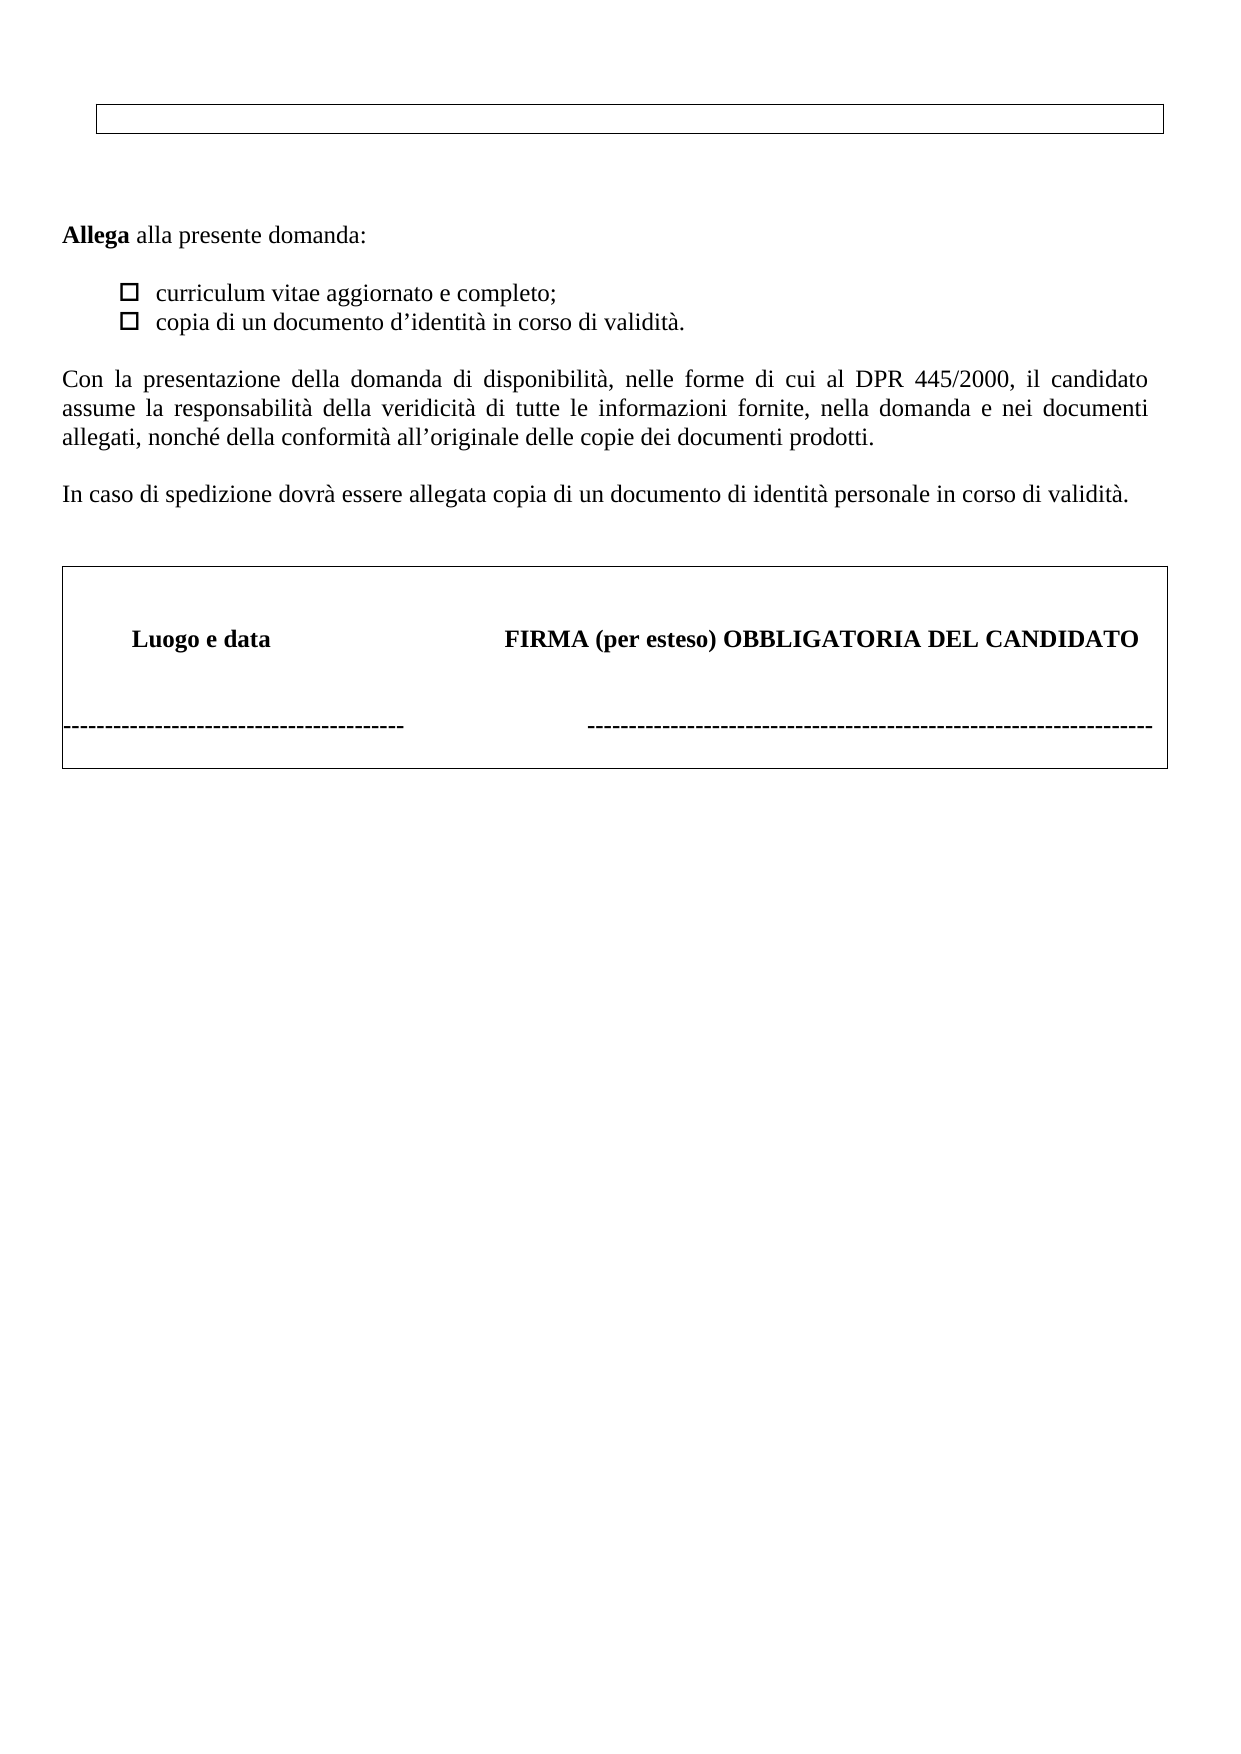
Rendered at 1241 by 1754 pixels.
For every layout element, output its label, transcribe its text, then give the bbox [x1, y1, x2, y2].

text Allega alla presente domanda: [62, 221, 1149, 249]
list copia di un documento d’identità in corso di validità. [118, 307, 1149, 336]
text Con la presentazione della domanda di disponibilità, nelle forme di cui al DPR 445/2000, il candidato assume la responsabilità della veridicità di tutte le informazioni fornite, nella domanda e nei documenti allegati, nonché della conformità all’originale delle copie dei documenti prodotti. [62, 364, 1149, 451]
text In caso di spedizione dovrà essere allegata copia di un documento di identità personale in corso di validità. [62, 479, 1149, 508]
list curriculum vitae aggiornato e completo; [118, 278, 1149, 307]
text ----------------------------------------- -------------------------------------------------------------------- [63, 709, 1167, 739]
table_cell [73, 104, 96, 133]
text Luogo e data FIRMA (per esteso) OBBLIGATORIA DEL CANDIDATO [63, 623, 1167, 653]
table_cell [97, 105, 1163, 133]
